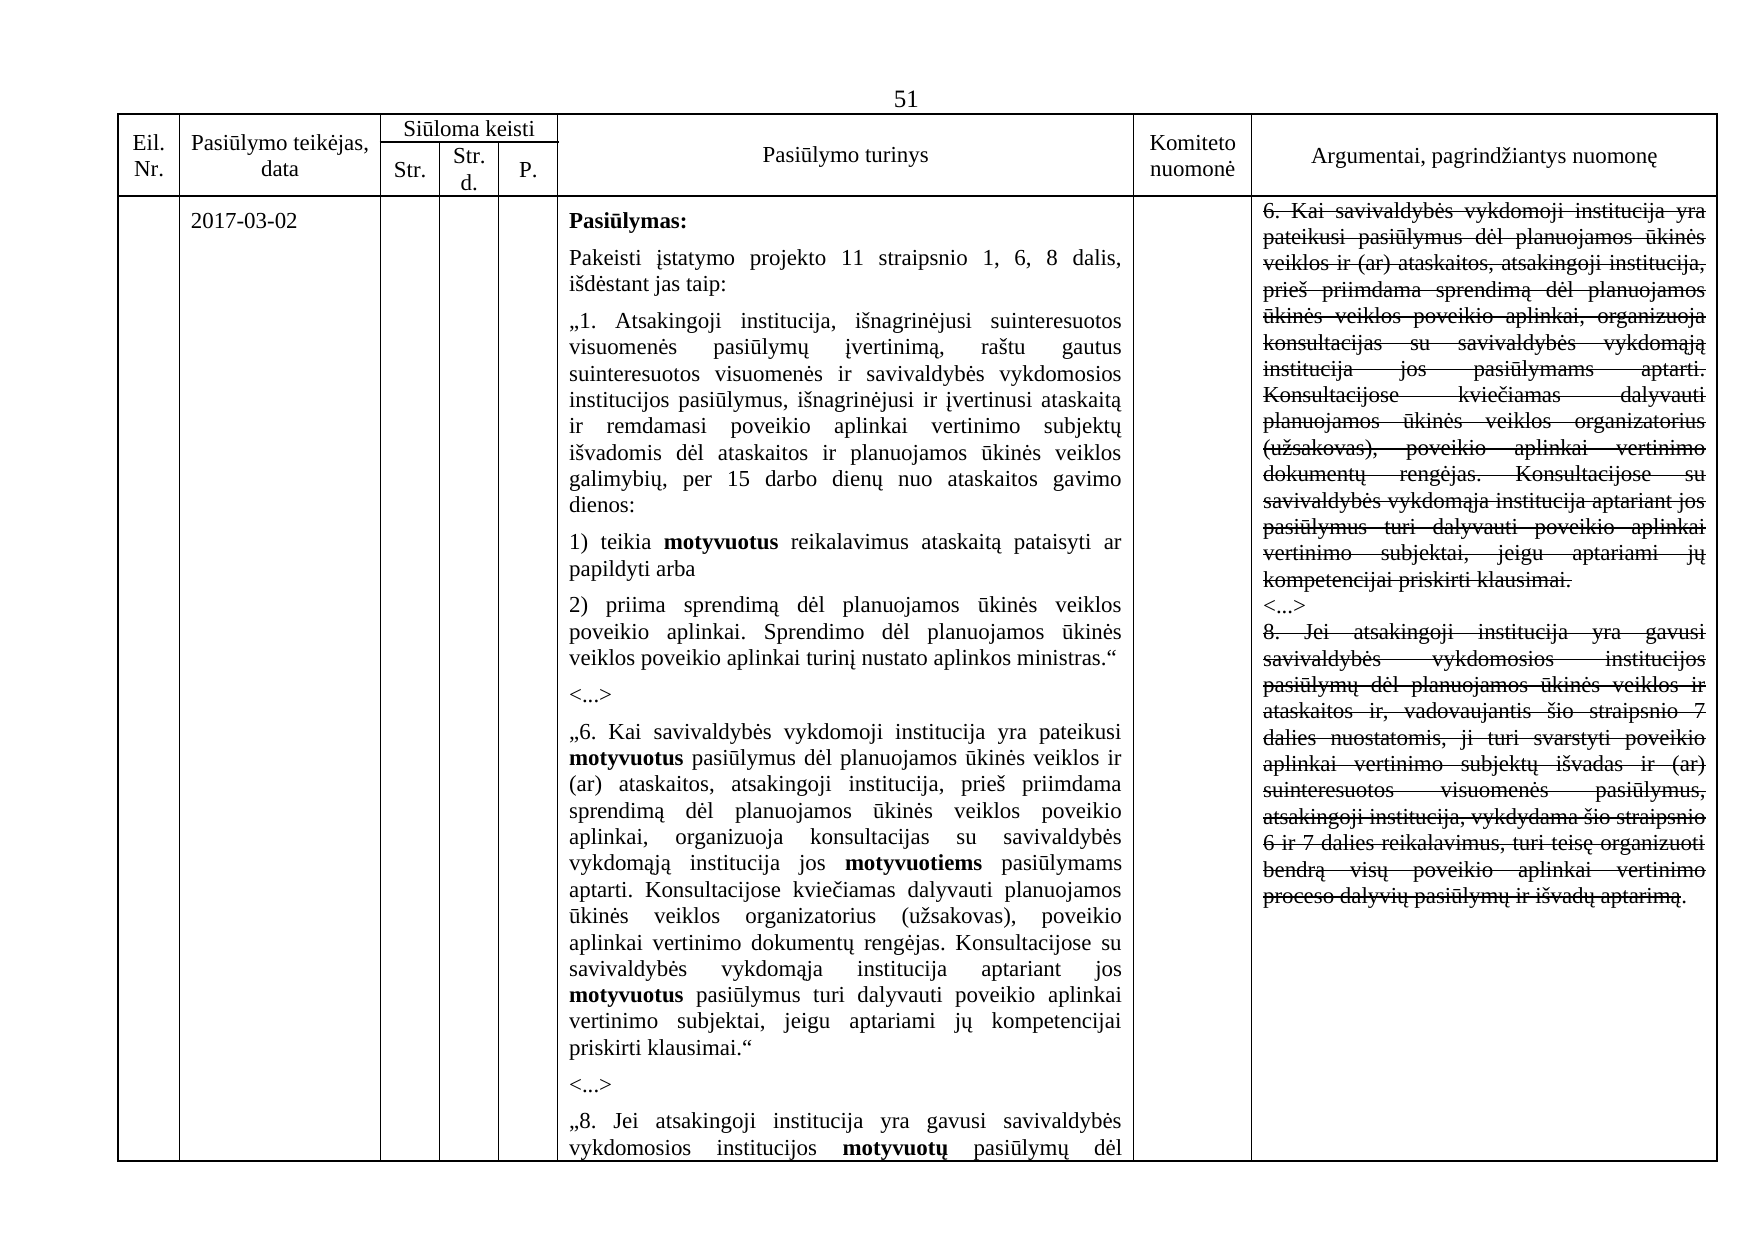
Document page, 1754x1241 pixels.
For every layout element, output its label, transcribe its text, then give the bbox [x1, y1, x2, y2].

table_cell 6. Kai savivaldybės vykdomoji institucija yra pateikusi pasiūlymus dėl planuojamos ūkinės veiklos ir (ar) ataskaitos, atsakingoji institucija, prieš priimdama sprendimą dėl planuojamos ūkinės veiklos poveikio aplinkai, organizuoja konsultacijas su savivaldybės vykdomąją institucija jos pasiūlymams aptarti. Konsultacijose kviečiamas dalyvauti planuojamos ūkinės veiklos organizatorius (užsakovas), poveikio aplinkai vertinimo dokumentų rengėjas. Konsultacijose su savivaldybės vykdomąja institucija aptariant jos pasiūlymus turi dalyvauti poveikio aplinkai vertinimo subjektai, jeigu aptariami jų kompetencijai priskirti klausimai. <...> 8. Jei atsakingoji institucija yra gavusi savivaldybės vykdomosios institucijos pasiūlymų dėl planuojamos ūkinės veiklos ir ataskaitos ir, vadovaujantis šio straipsnio 7 dalies nuostatomis, ji turi svarstyti poveikio aplinkai vertinimo subjektų išvadas ir (ar) suinteresuotos visuomenės pasiūlymus, atsakingoji institucija, vykdydama šio straipsnio 6 ir 7 dalies reikalavimus, turi teisę organizuoti bendrą visų poveikio aplinkai vertinimo proceso dalyvių pasiūlymų ir išvadų aptarimą. [1252, 197, 1716, 1160]
table_header Komiteto nuomonė [1134, 115, 1251, 195]
table_cell [119, 197, 179, 1160]
table_cell Pasiūlymas: Pakeisti įstatymo projekto 11 straipsnio 1, 6, 8 dalis, išdėstant jas taip: „1. Atsakingoji institucija, išnagrinėjusi suinteresuotos visuomenės pasiūlymų įvertinimą, raštu gautus suinteresuotos visuomenės ir savivaldybės vykdomosios institucijos pasiūlymus, išnagrinėjusi ir įvertinusi ataskaitą ir remdamasi poveikio aplinkai vertinimo subjektų išvadomis dėl ataskaitos ir planuojamos ūkinės veiklos galimybių, per 15 darbo dienų nuo ataskaitos gavimo dienos: 1) teikia motyvuotus reikalavimus ataskaitą pataisyti ar papildyti arba 2) priima sprendimą dėl planuojamos ūkinės veiklos poveikio aplinkai. Sprendimo dėl planuojamos ūkinės veiklos poveikio aplinkai turinį nustato aplinkos ministras.“ <...> „6. Kai savivaldybės vykdomoji institucija yra pateikusi motyvuotus pasiūlymus dėl planuojamos ūkinės veiklos ir (ar) ataskaitos, atsakingoji institucija, prieš priimdama sprendimą dėl planuojamos ūkinės veiklos poveikio aplinkai, organizuoja konsultacijas su savivaldybės vykdomąją institucija jos motyvuotiems pasiūlymams aptarti. Konsultacijose kviečiamas dalyvauti planuojamos ūkinės veiklos organizatorius (užsakovas), poveikio aplinkai vertinimo dokumentų rengėjas. Konsultacijose su savivaldybės vykdomąja institucija aptariant jos motyvuotus pasiūlymus turi dalyvauti poveikio aplinkai vertinimo subjektai, jeigu aptariami jų kompetencijai priskirti klausimai.“ <...> „8. Jei atsakingoji institucija yra gavusi savivaldybės vykdomosios institucijos motyvuotų pasiūlymų dėl [558, 197, 1133, 1160]
table_cell Str. d. [440, 143, 498, 195]
table_cell [1134, 197, 1251, 1160]
table_header Siūloma keisti [381, 115, 557, 141]
table_cell 2017-03-02 [180, 197, 380, 1160]
table_cell [440, 197, 498, 1160]
table_header Pasiūlymo turinys [558, 115, 1133, 195]
table_cell Str. [381, 143, 439, 195]
table_header Pasiūlymo teikėjas, data [180, 115, 380, 195]
table_cell [381, 197, 439, 1160]
table_header Eil. Nr. [119, 115, 179, 195]
table_cell [499, 197, 557, 1160]
table_header Argumentai, pagrindžiantys nuomonę [1252, 115, 1716, 195]
table_cell P. [499, 143, 557, 195]
